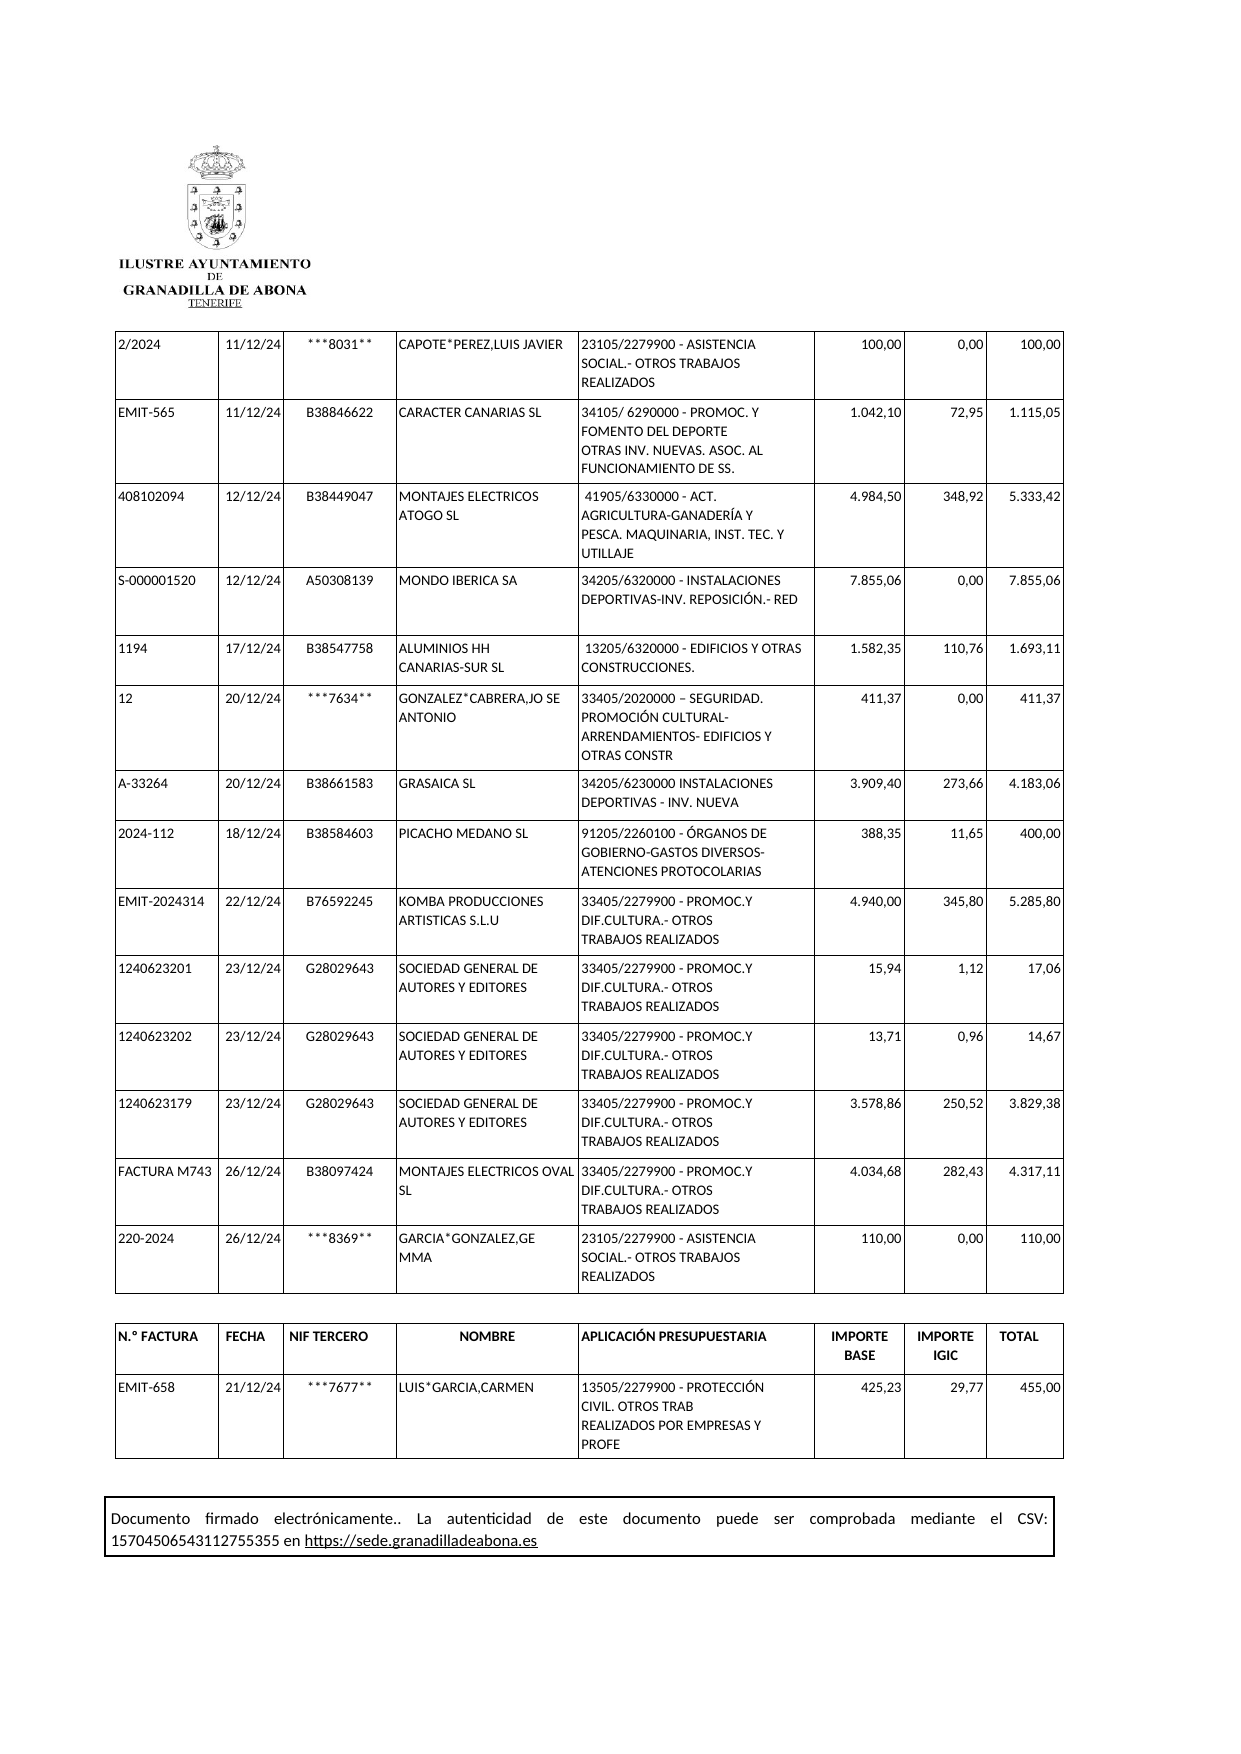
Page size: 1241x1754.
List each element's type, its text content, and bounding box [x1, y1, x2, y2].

table_cell MONDO IBERICA SA [397, 568, 578, 634]
table_cell ***7677** [284, 1375, 396, 1458]
table_cell 100,00 [987, 332, 1063, 398]
table_cell SOCIEDAD GENERAL DE AUTORES Y EDITORES [397, 956, 578, 1023]
table_cell G28029643 [284, 1024, 396, 1090]
table_cell ALUMINIOS HH CANARIAS-SUR SL [397, 636, 578, 685]
table_cell 11/12/24 [219, 332, 283, 398]
table_cell LUIS*GARCIA,CARMEN [397, 1375, 578, 1458]
table_cell 3.909,40 [815, 771, 904, 820]
table_header IMPORTE IGIC [905, 1324, 986, 1374]
table_header FECHA [219, 1324, 283, 1374]
table_cell 33405/2279900 - PROMOC.Y DIF.CULTURA.- OTROS TRABAJOS REALIZADOS [579, 889, 814, 955]
table_cell 2024-112 [116, 821, 218, 888]
table_cell MONTAJES ELECTRICOS ATOGO SL [397, 484, 578, 567]
table_cell 1.115,05 [987, 400, 1063, 483]
table_cell 100,00 [815, 332, 904, 398]
table_cell 0,00 [905, 568, 986, 634]
table_cell 33405/2279900 - PROMOC.Y DIF.CULTURA.- OTROS TRABAJOS REALIZADOS [579, 1024, 814, 1090]
table_cell 11/12/24 [219, 400, 283, 483]
table_cell A-33264 [116, 771, 218, 820]
table_cell EMIT-658 [116, 1375, 218, 1458]
table_header APLICACIÓN PRESUPUESTARIA [579, 1324, 814, 1374]
table_cell 220-2024 [116, 1226, 218, 1293]
table_cell B38661583 [284, 771, 396, 820]
table_header NIF TERCERO [284, 1324, 396, 1374]
table_cell 20/12/24 [219, 771, 283, 820]
table_cell B38449047 [284, 484, 396, 567]
table_cell 20/12/24 [219, 686, 283, 769]
table_cell G28029643 [284, 956, 396, 1023]
table_header NOMBRE [397, 1324, 578, 1374]
table_cell 33405/2279900 - PROMOC.Y DIF.CULTURA.- OTROS TRABAJOS REALIZADOS [579, 1159, 814, 1225]
table_cell 1,12 [905, 956, 986, 1023]
table_cell 4.034,68 [815, 1159, 904, 1225]
table_header N.º FACTURA [116, 1324, 218, 1374]
table_cell 2/2024 [116, 332, 218, 398]
table_cell 34205/6320000 - INSTALACIONES DEPORTIVAS-INV. REPOSICIÓN.- RED [579, 568, 814, 634]
table_cell 11,65 [905, 821, 986, 888]
table_cell 34205/6230000 INSTALACIONES DEPORTIVAS - INV. NUEVA [579, 771, 814, 820]
table_cell 91205/2260100 - ÓRGANOS DE GOBIERNO-GASTOS DIVERSOS- ATENCIONES PROTOCOLARIAS [579, 821, 814, 888]
table_cell 0,00 [905, 332, 986, 398]
table_cell 425,23 [815, 1375, 904, 1458]
table_cell MONTAJES ELECTRICOS OVAL SL [397, 1159, 578, 1225]
table_cell 4.317,11 [987, 1159, 1063, 1225]
table_cell 33405/2279900 - PROMOC.Y DIF.CULTURA.- OTROS TRABAJOS REALIZADOS [579, 956, 814, 1023]
table_cell 21/12/24 [219, 1375, 283, 1458]
table_cell 1.582,35 [815, 636, 904, 685]
table_cell CARACTER CANARIAS SL [397, 400, 578, 483]
table_cell 13205/6320000 - EDIFICIOS Y OTRAS CONSTRUCCIONES. [579, 636, 814, 685]
table_cell 4.984,50 [815, 484, 904, 567]
table_cell 23/12/24 [219, 1091, 283, 1158]
table_cell 1.042,10 [815, 400, 904, 483]
table_cell 23/12/24 [219, 1024, 283, 1090]
table_cell 408102094 [116, 484, 218, 567]
table_cell B38846622 [284, 400, 396, 483]
table_cell SOCIEDAD GENERAL DE AUTORES Y EDITORES [397, 1091, 578, 1158]
table_cell 72,95 [905, 400, 986, 483]
table_cell B76592245 [284, 889, 396, 955]
table_cell 13505/2279900 - PROTECCIÓN CIVIL. OTROS TRAB REALIZADOS POR EMPRESAS Y PROFE [579, 1375, 814, 1458]
table_cell FACTURA M743 [116, 1159, 218, 1225]
table_cell 23/12/24 [219, 956, 283, 1023]
table_cell ***8369** [284, 1226, 396, 1293]
table_cell B38584603 [284, 821, 396, 888]
table_cell 12 [116, 686, 218, 769]
table_cell S-000001520 [116, 568, 218, 634]
table_cell ***7634** [284, 686, 396, 769]
table_cell 17,06 [987, 956, 1063, 1023]
table_cell 26/12/24 [219, 1226, 283, 1293]
table_cell 348,92 [905, 484, 986, 567]
table_cell 22/12/24 [219, 889, 283, 955]
table_header IMPORTE BASE [815, 1324, 904, 1374]
table_cell 4.183,06 [987, 771, 1063, 820]
table_cell 34105/ 6290000 - PROMOC. Y FOMENTO DEL DEPORTE OTRAS INV. NUEVAS. ASOC. AL FUNCIONAMIENTO DE SS. [579, 400, 814, 483]
table_cell 1240623202 [116, 1024, 218, 1090]
table_cell 5.333,42 [987, 484, 1063, 567]
table_cell 411,37 [987, 686, 1063, 769]
table_cell GONZALEZ*CABRERA,JO SE ANTONIO [397, 686, 578, 769]
table_cell 282,43 [905, 1159, 986, 1225]
table_cell B38547758 [284, 636, 396, 685]
table_cell 345,80 [905, 889, 986, 955]
table_cell 7.855,06 [815, 568, 904, 634]
table_cell 23105/2279900 - ASISTENCIA SOCIAL.- OTROS TRABAJOS REALIZADOS [579, 1226, 814, 1293]
table_cell 33405/2020000 – SEGURIDAD. PROMOCIÓN CULTURAL- ARRENDAMIENTOS- EDIFICIOS Y OTRAS CONSTR [579, 686, 814, 769]
table_cell 0,00 [905, 1226, 986, 1293]
table_cell 110,00 [987, 1226, 1063, 1293]
table_cell 12/12/24 [219, 484, 283, 567]
table_cell CAPOTE*PEREZ,LUIS JAVIER [397, 332, 578, 398]
table_cell 3.829,38 [987, 1091, 1063, 1158]
table_cell 1194 [116, 636, 218, 685]
table_cell 3.578,86 [815, 1091, 904, 1158]
table_cell PICACHO MEDANO SL [397, 821, 578, 888]
table_cell ***8031** [284, 332, 396, 398]
table_cell 110,76 [905, 636, 986, 685]
table_cell 1240623179 [116, 1091, 218, 1158]
table_cell 14,67 [987, 1024, 1063, 1090]
table_cell 0,96 [905, 1024, 986, 1090]
table_cell SOCIEDAD GENERAL DE AUTORES Y EDITORES [397, 1024, 578, 1090]
table_cell 250,52 [905, 1091, 986, 1158]
table_cell EMIT-2024314 [116, 889, 218, 955]
table_cell EMIT-565 [116, 400, 218, 483]
table_cell A50308139 [284, 568, 396, 634]
table_cell 1240623201 [116, 956, 218, 1023]
table_cell 7.855,06 [987, 568, 1063, 634]
table_cell 411,37 [815, 686, 904, 769]
table_cell 1.693,11 [987, 636, 1063, 685]
table_cell 388,35 [815, 821, 904, 888]
table_header TOTAL [987, 1324, 1063, 1374]
table_cell 18/12/24 [219, 821, 283, 888]
table_cell 110,00 [815, 1226, 904, 1293]
table_cell KOMBA PRODUCCIONES ARTISTICAS S.L.U [397, 889, 578, 955]
table_cell B38097424 [284, 1159, 396, 1225]
table_cell 15,94 [815, 956, 904, 1023]
table_cell 5.285,80 [987, 889, 1063, 955]
table_cell 455,00 [987, 1375, 1063, 1458]
table_cell 4.940,00 [815, 889, 904, 955]
table_cell 33405/2279900 - PROMOC.Y DIF.CULTURA.- OTROS TRABAJOS REALIZADOS [579, 1091, 814, 1158]
table_cell GRASAICA SL [397, 771, 578, 820]
table_cell 273,66 [905, 771, 986, 820]
table_cell 41905/6330000 - ACT. AGRICULTURA-GANADERÍA Y PESCA. MAQUINARIA, INST. TEC. Y UTILLAJE [579, 484, 814, 567]
table_cell 400,00 [987, 821, 1063, 888]
table_cell G28029643 [284, 1091, 396, 1158]
table_cell 0,00 [905, 686, 986, 769]
table_cell 17/12/24 [219, 636, 283, 685]
table_cell GARCIA*GONZALEZ,GE MMA [397, 1226, 578, 1293]
table_cell 23105/2279900 - ASISTENCIA SOCIAL.- OTROS TRABAJOS REALIZADOS [579, 332, 814, 398]
table_cell 26/12/24 [219, 1159, 283, 1225]
table_cell 12/12/24 [219, 568, 283, 634]
table_cell 13,71 [815, 1024, 904, 1090]
table_cell 29,77 [905, 1375, 986, 1458]
